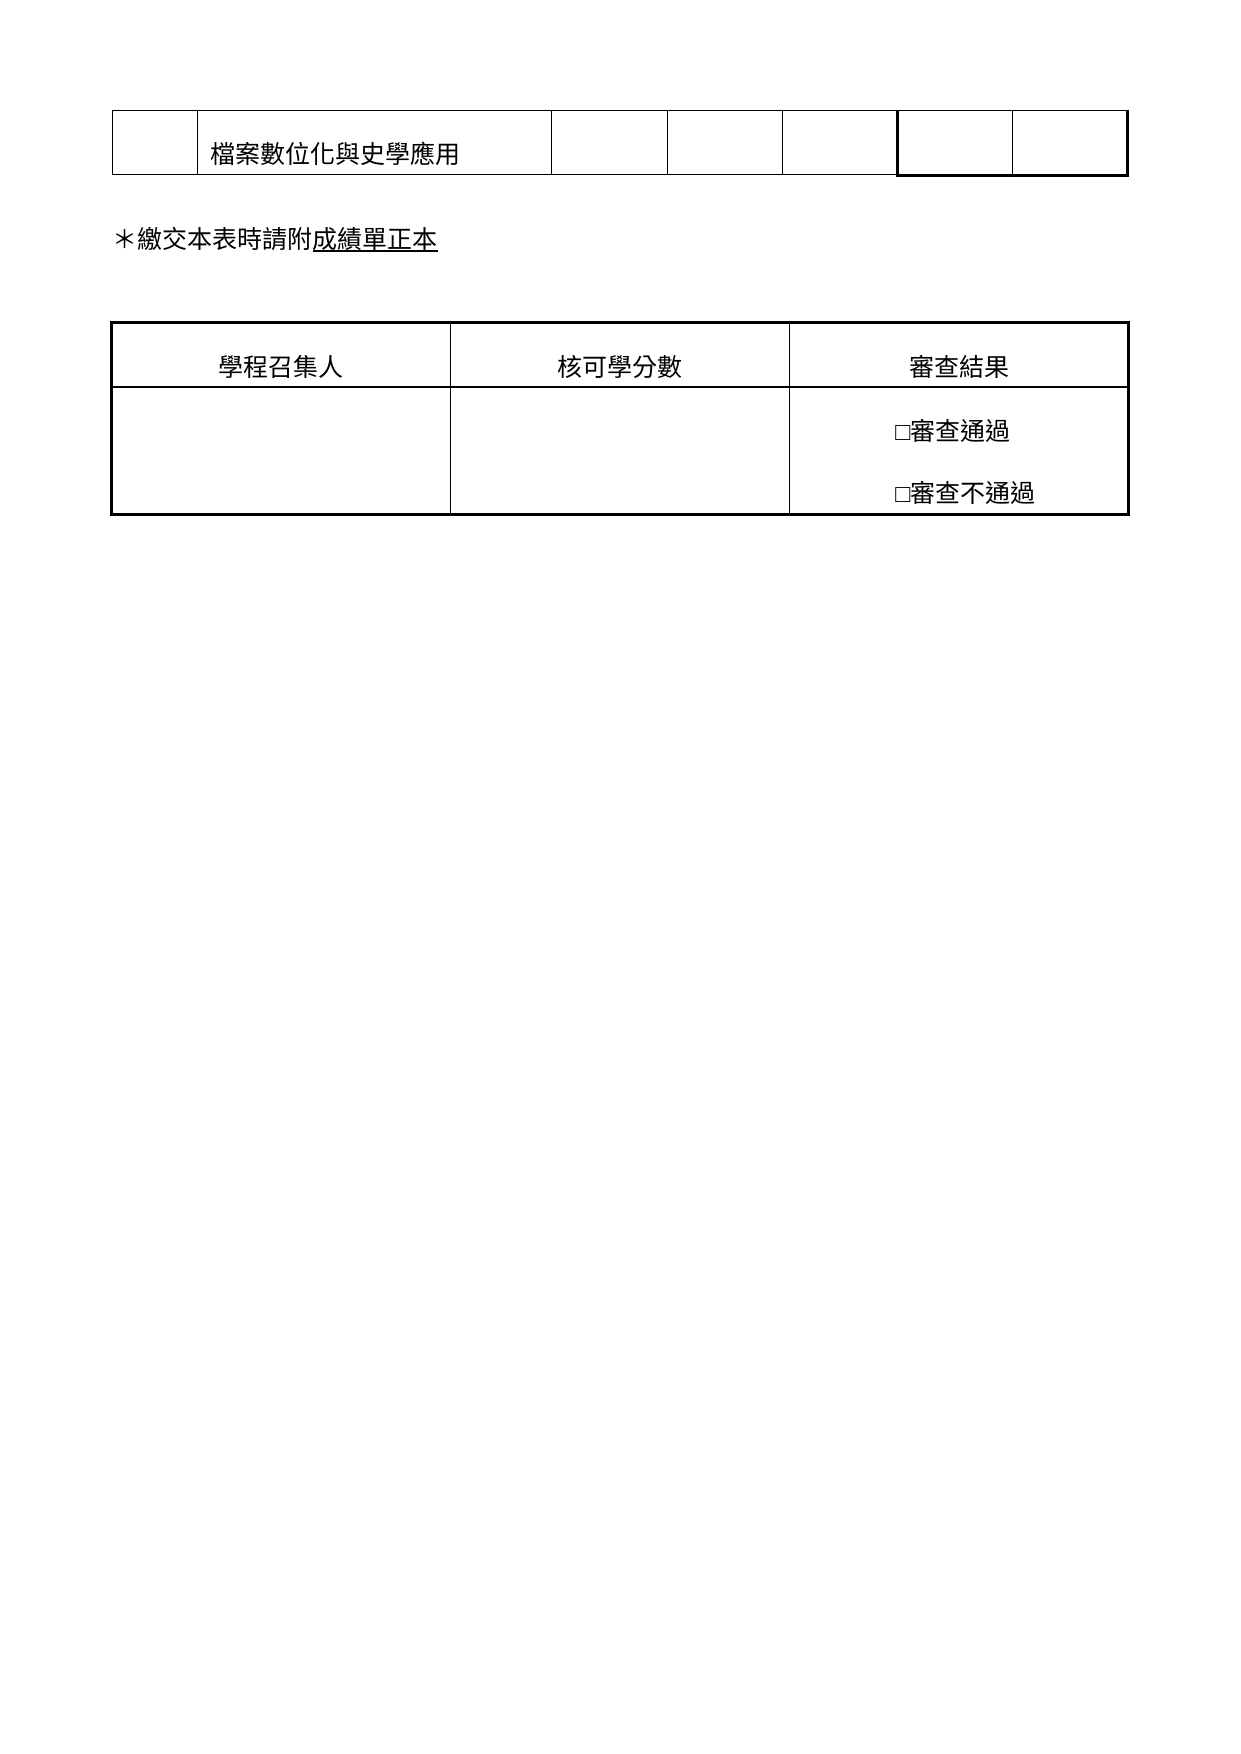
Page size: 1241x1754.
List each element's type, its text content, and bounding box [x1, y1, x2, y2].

table_header 學程召集人 [113, 324, 450, 386]
table_cell [451, 388, 789, 512]
table_cell [783, 111, 896, 174]
table_cell [113, 388, 450, 512]
table_header 核可學分數 [451, 324, 789, 386]
table_cell [668, 111, 782, 174]
table_header 審查結果 [790, 324, 1127, 386]
table_cell [899, 111, 1012, 174]
table_cell [1013, 111, 1126, 174]
table_cell [113, 111, 197, 174]
table_cell 檔案數位化與史學應用 [198, 111, 551, 174]
text ＊繳交本表時請附成績單正本 [112, 196, 1128, 258]
table_cell □審查通過 □審查不通過 [790, 388, 1127, 512]
table_cell [552, 111, 667, 174]
